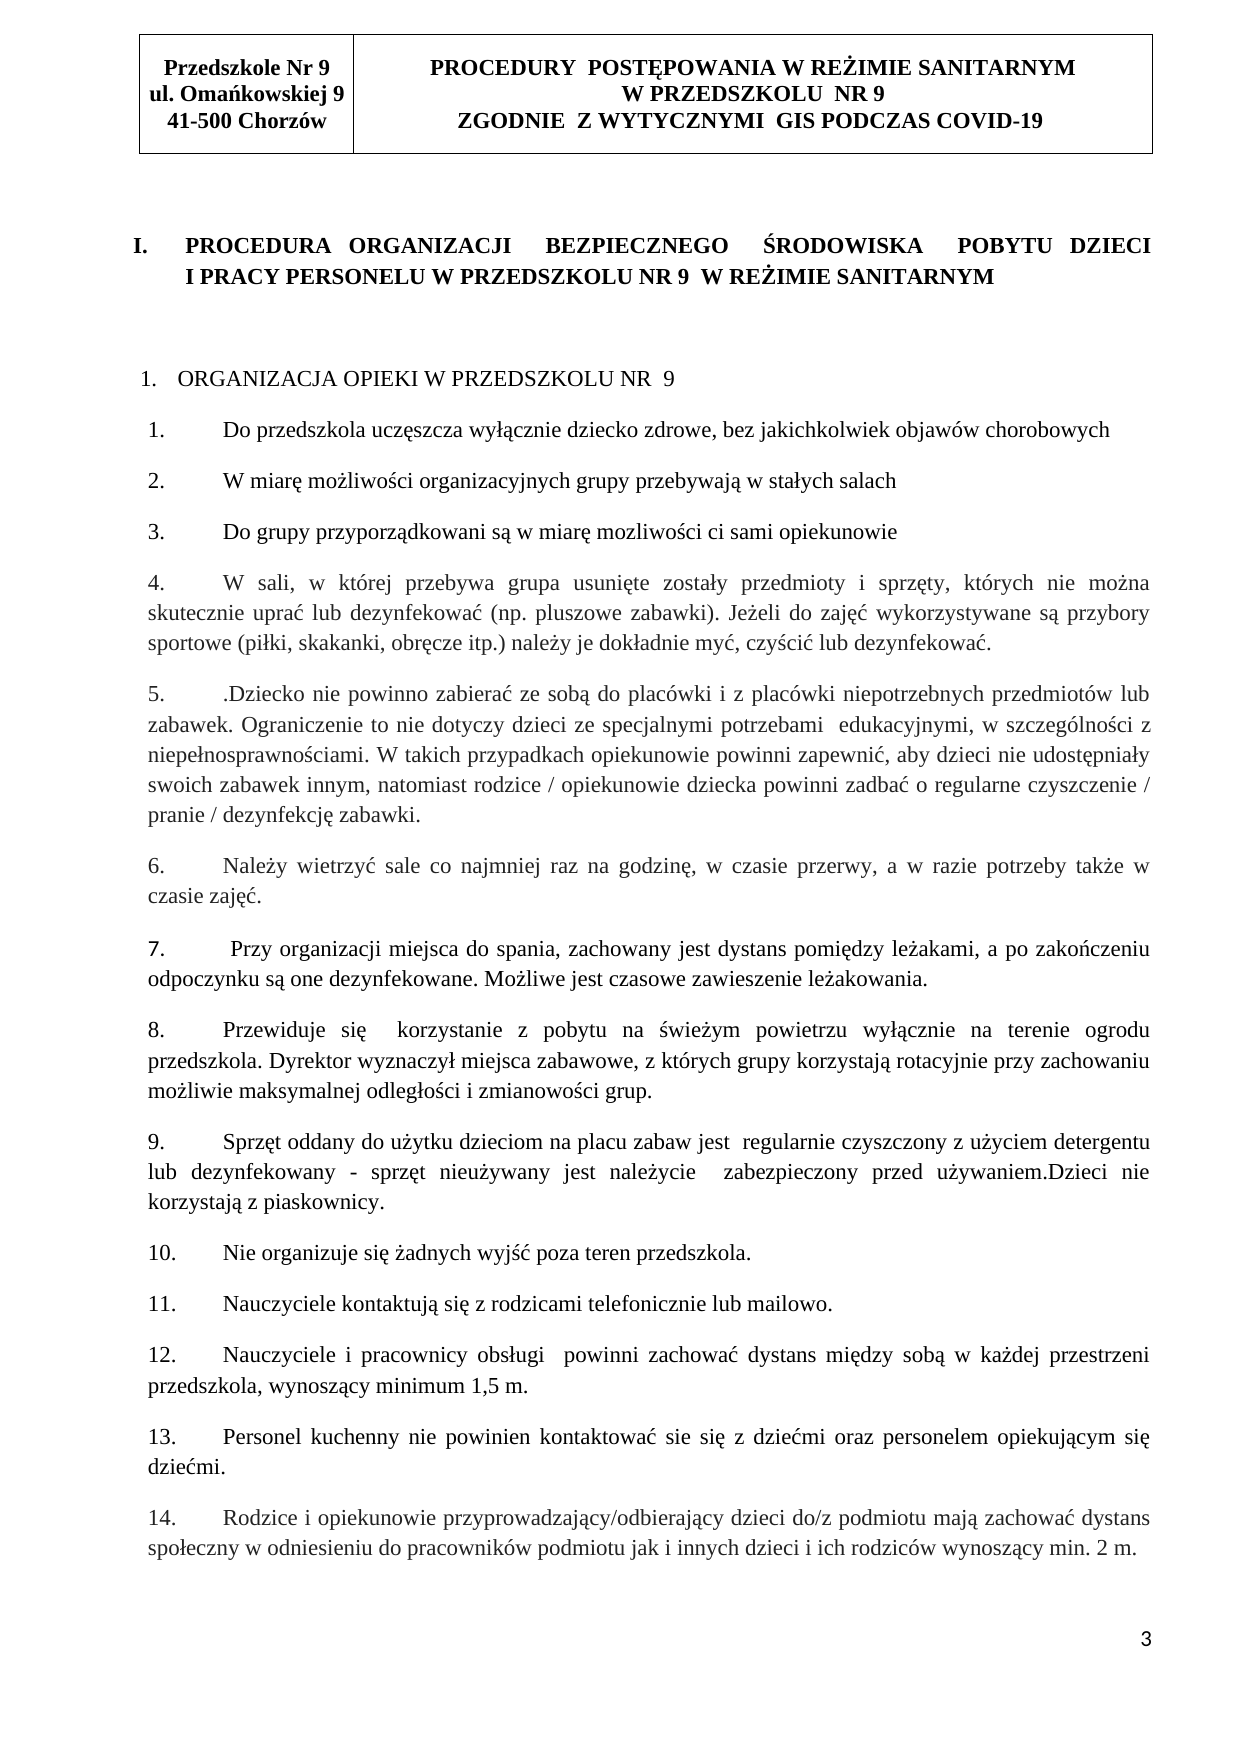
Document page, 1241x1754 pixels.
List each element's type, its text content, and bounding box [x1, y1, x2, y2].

list Nauczyciele kontaktują się z rodzicami telefonicznie lub mailowo. [148, 1291, 1152, 1317]
list Nauczyciele i pracownicy obsługi powinni zachować dystans między sobą w każdej przestrzeni przedszkola, wynoszący minimum 1,5 m. [148, 1342, 1152, 1398]
list Personel kuchenny nie powinien kontaktować sie się z dziećmi oraz personelem opiekującym się dziećmi. [148, 1423, 1152, 1479]
list Nie organizuje się żadnych wyjść poza teren przedszkola. [148, 1239, 1152, 1266]
list Przewiduje się korzystanie z pobytu na świeżym powietrzu wyłącznie na terenie ogrodu przedszkola. Dyrektor wyznaczył miejsca zabawowe, z których grupy korzystają rotacyjnie przy zachowaniu możliwie maksymalnej odległości i zmianowości grup. [148, 1017, 1152, 1103]
list W sali, w której przebywa grupa usunięte zostały przedmioty i sprzęty, których nie można skutecznie uprać lub dezynfekować (np. pluszowe zabawki). Jeżeli do zajęć wykorzystywane są przybory sportowe (piłki, skakanki, obręcze itp.) należy je dokładnie myć, czyścić lub dezynfekować. [148, 569, 1152, 656]
list .Dziecko nie powinno zabierać ze sobą do placówki i z placówki niepotrzebnych przedmiotów lub zabawek. Ograniczenie to nie dotyczy dzieci ze specjalnymi potrzebami edukacyjnymi, w szczególności z niepełnosprawnościami. W takich przypadkach opiekunowie powinni zapewnić, aby dzieci nie udostępniały swoich zabawek innym, natomiast rodzice / opiekunowie dziecka powinni zadbać o regularne czyszczenie / pranie / dezynfekcję zabawki. [148, 681, 1152, 828]
list Sprzęt oddany do użytku dzieciom na placu zabaw jest regularnie czyszczony z użyciem detergentu lub dezynfekowany - sprzęt nieużywany jest należycie zabezpieczony przed używaniem.Dzieci nie korzystają z piaskownicy. [148, 1128, 1152, 1215]
list Należy wietrzyć sale co najmniej raz na godzinę, w czasie przerwy, a w razie potrzeby także w czasie zajęć. [148, 852, 1152, 909]
list Do grupy przyporządkowani są w miarę mozliwości ci sami opiekunowie [148, 518, 1152, 544]
list W miarę możliwości organizacyjnych grupy przebywają w stałych salach [148, 467, 1152, 493]
list Do przedszkola uczęszcza wyłącznie dziecko zdrowe, bez jakichkolwiek objawów chorobowych [148, 416, 1152, 442]
list ORGANIZACJA OPIEKI W PRZEDSZKOLU NR 9 [140, 365, 1152, 391]
list Rodzice i opiekunowie przyprowadzający/odbierający dzieci do/z podmiotu mają zachować dystans społeczny w odniesieniu do pracowników podmiotu jak i innych dzieci i ich rodziców wynoszący min. 2 m. [148, 1504, 1152, 1561]
list Przy organizacji miejsca do spania, zachowany jest dystans pomiędzy leżakami, a po zakończeniu odpoczynku są one dezynfekowane. Możliwe jest czasowe zawieszenie leżakowania. [148, 934, 1152, 992]
list PROCEDURA ORGANIZACJI BEZPIECZNEGO ŚRODOWISKA POBYTU DZIECI I PRACY PERSONELU W PRZEDSZKOLU NR 9 W REŻIMIE SANITARNYM [148, 233, 1152, 289]
